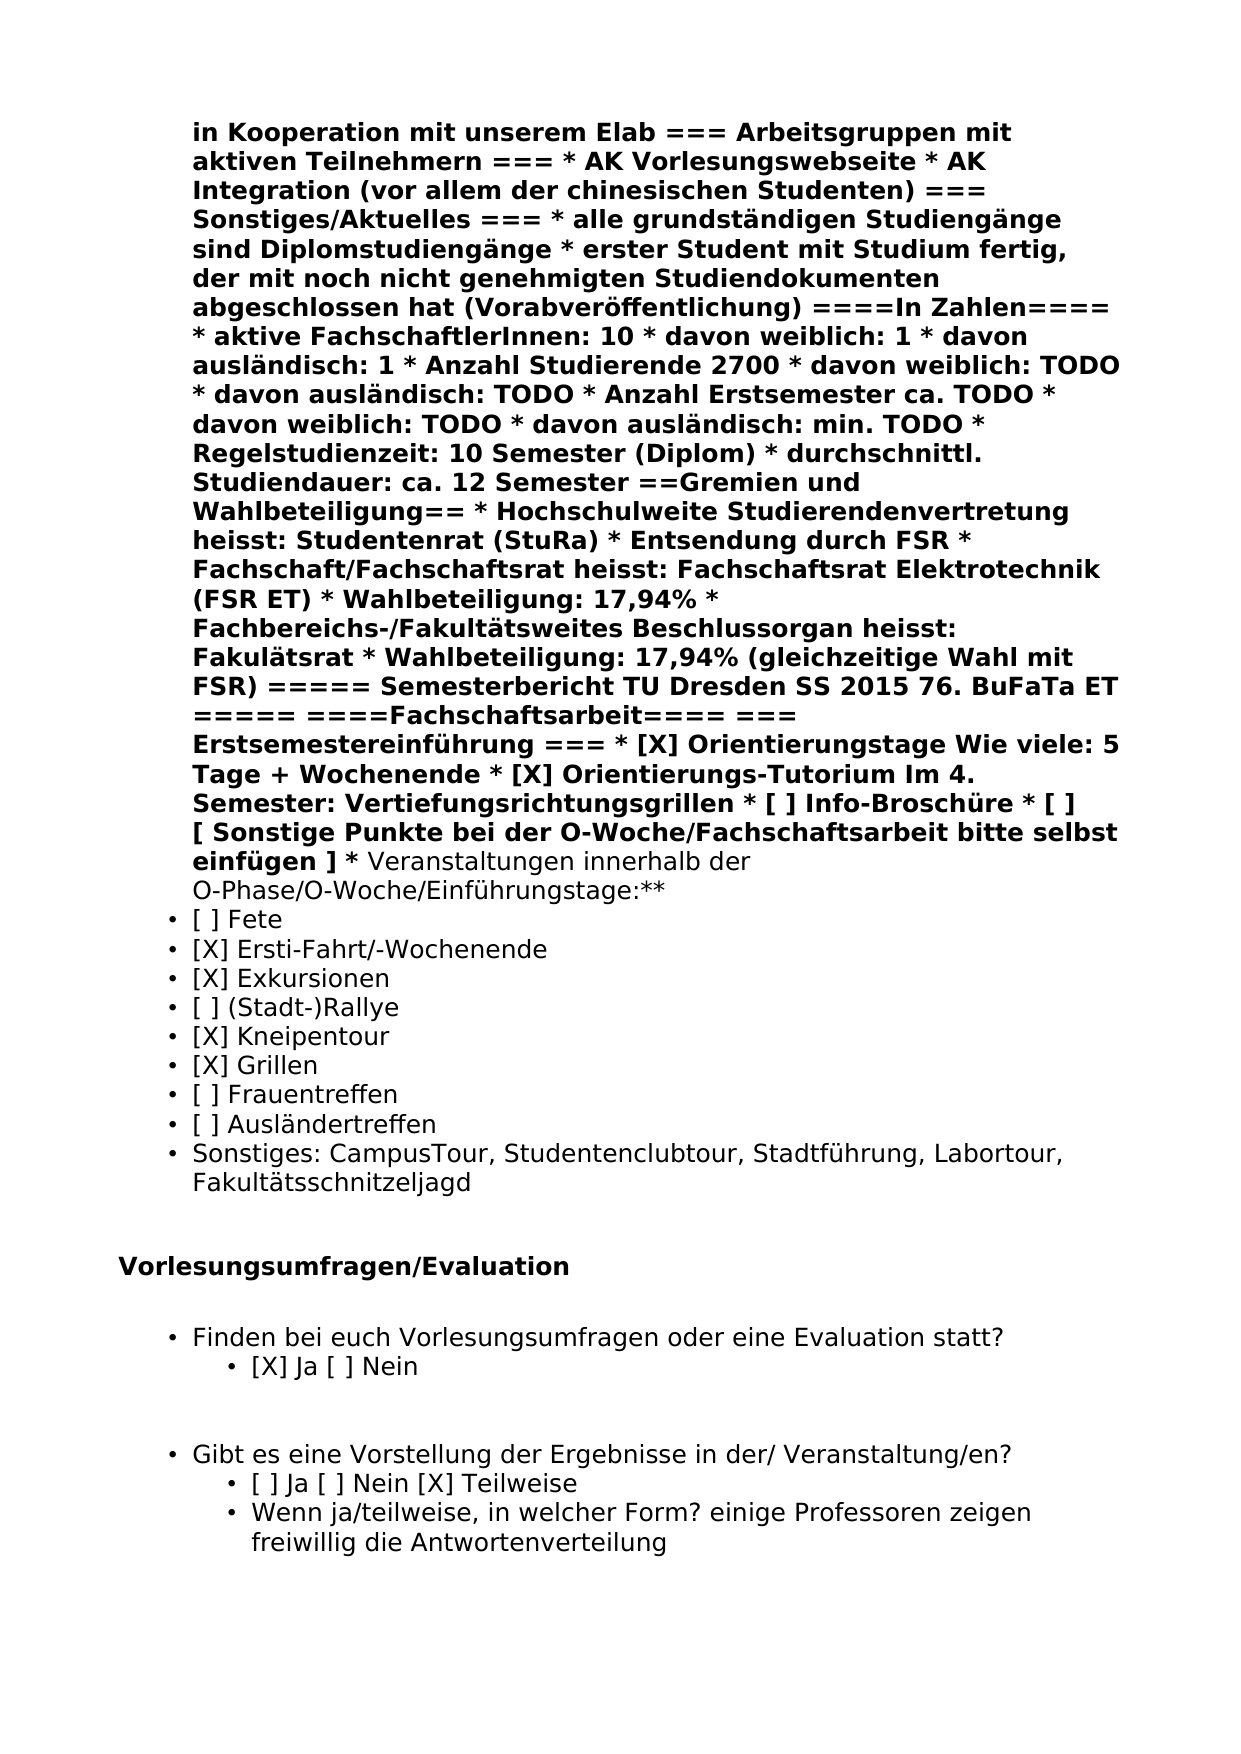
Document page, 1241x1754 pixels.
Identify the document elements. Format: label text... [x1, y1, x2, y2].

list Gibt es eine Vorstellung der Ergebnisse in der/ Veranstaltung/en? [177, 1440, 1122, 1469]
list [ ] Frauentreffen [177, 1081, 1122, 1110]
list Sonstiges: CampusTour, Studentenclubtour, Stadtführung, Labortour, Fakultätsschnitzeljagd [177, 1139, 1122, 1197]
list [X] Ja [ ] Nein [236, 1352, 1122, 1381]
list [ ] Ausländertreffen [177, 1110, 1122, 1139]
list [X] Ersti-Fahrt/-Wochenende [177, 935, 1122, 964]
list Wenn ja/teilweise, in welcher Form? einige Professoren zeigen freiwillig die Antwortenverteilung [236, 1498, 1122, 1557]
subtitle Vorlesungsumfragen/Evaluation [118, 1252, 1122, 1281]
list [ ] Ja [ ] Nein [X] Teilweise [236, 1469, 1122, 1498]
list Finden bei euch Vorlesungsumfragen oder eine Evaluation statt? [177, 1323, 1122, 1352]
list [X] Grillen [177, 1051, 1122, 1081]
list [ ] Fete [177, 906, 1122, 935]
list [X] Exkursionen [177, 964, 1122, 993]
list in Kooperation mit unserem Elab === Arbeitsgruppen mit aktiven Teilnehmern === * AK Vorlesungswebseite * AK Integration (vor allem der chinesischen Studenten) === Sonstiges/Aktuelles === * alle grundständigen Studiengänge sind Diplomstudiengänge * erster Student mit Studium fertig, der mit noch nicht genehmigten Studiendokumenten abgeschlossen hat (Vorabveröffentlichung) ====In Zahlen==== * aktive FachschaftlerInnen: 10 * davon weiblich: 1 * davon ausländisch: 1 * Anzahl Studierende 2700 * davon weiblich: TODO * davon ausländisch: TODO * Anzahl Erstsemester ca. TODO * davon weiblich: TODO * davon ausländisch: min. TODO * Regelstudienzeit: 10 Semester (Diplom) * durchschnittl. Studiendauer: ca. 12 Semester ==Gremien und Wahlbeteiligung== * Hochschulweite Studierendenvertretung heisst: Studentenrat (StuRa) * Entsendung durch FSR * Fachschaft/Fachschaftsrat heisst: Fachschaftsrat Elektrotechnik (FSR ET) * Wahlbeteiligung: 17,94% * Fachbereichs-/Fakultätsweites Beschlussorgan heisst: Fakulätsrat * Wahlbeteiligung: 17,94% (gleichzeitige Wahl mit FSR) ===== Semesterbericht TU Dresden SS 2015 76. BuFaTa ET ===== ====Fachschaftsarbeit==== === Erstsemestereinführung === * [X] Orientierungstage Wie viele: 5 Tage + Wochenende * [X] Orientierungs-Tutorium Im 4. Semester: Vertiefungsrichtungsgrillen * [ ] Info-Broschüre * [ ] [ Sonstige Punkte bei der O-Woche/Fachschaftsarbeit bitte selbst einfügen ] * Veranstaltungen innerhalb der O-Phase/O-Woche/Einführungstage:** [177, 118, 1122, 906]
list [ ] (Stadt-)Rallye [177, 993, 1122, 1022]
list [X] Kneipentour [177, 1022, 1122, 1051]
